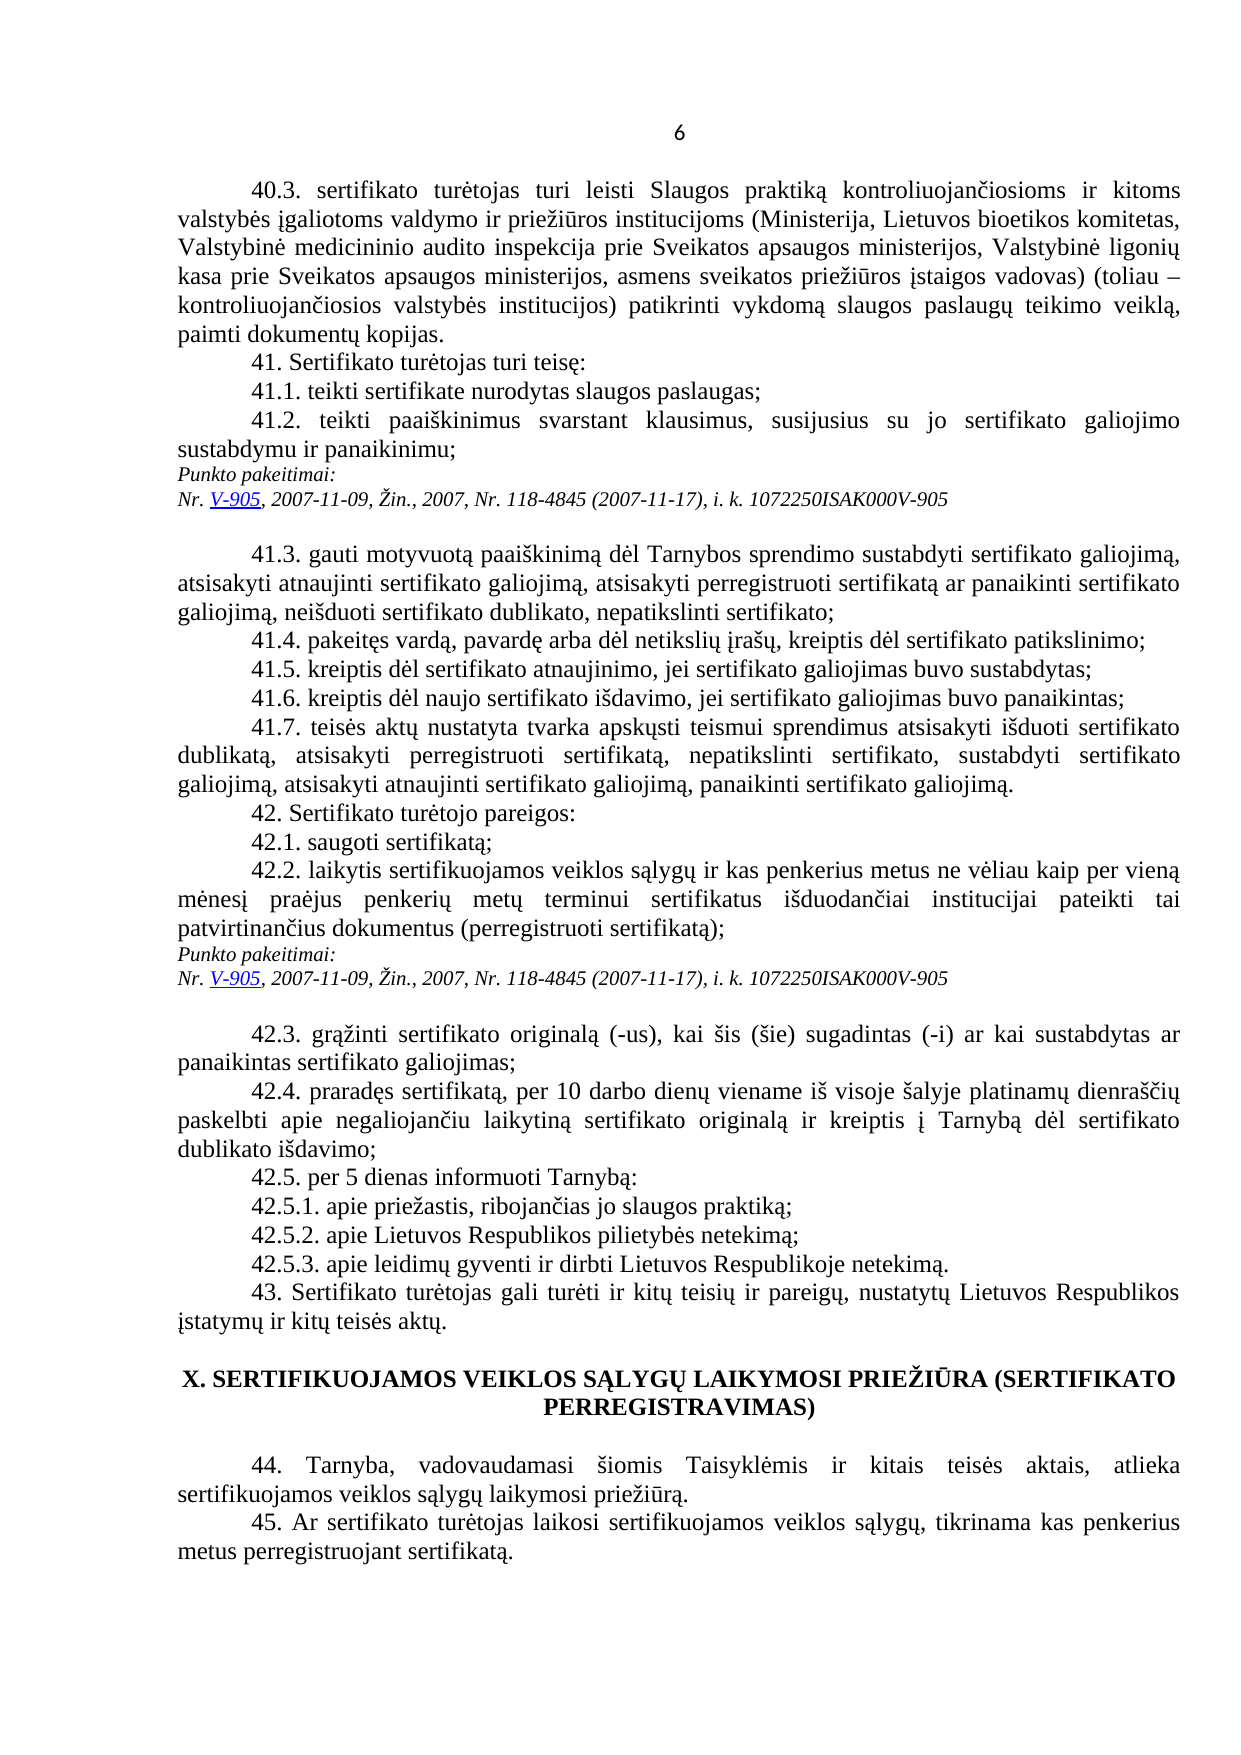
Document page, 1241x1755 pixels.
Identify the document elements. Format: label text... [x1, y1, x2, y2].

text 42.2. laikytis sertifikuojamos veiklos sąlygų ir kas penkerius metus ne vėliau kaip per vieną mėnesį praėjus penkerių metų terminui sertifikatus išduodančiai institucijai pateikti tai patvirtinančius dokumentus (perregistruoti sertifikatą); [177, 856, 1181, 942]
text X. SERTIFIKUOJAMOS VEIKLOS SĄLYGŲ LAIKYMOSI PRIEŽIŪRA (SERTIFIKATO PERREGISTRAVIMAS) [177, 1364, 1181, 1421]
text 41.7. teisės aktų nustatyta tvarka apskųsti teismui sprendimus atsisakyti išduoti sertifikato dublikatą, atsisakyti perregistruoti sertifikatą, nepatikslinti sertifikato, sustabdyti sertifikato galiojimą, atsisakyti atnaujinti sertifikato galiojimą, panaikinti sertifikato galiojimą. [177, 712, 1181, 798]
text Punkto pakeitimai: [177, 462, 1181, 486]
text Nr. V-905, 2007-11-09, Žin., 2007, Nr. 118-4845 (2007-11-17), i. k. 1072250ISAK000V-905 [177, 966, 1181, 990]
text 42.5.2. apie Lietuvos Respublikos pilietybės netekimą; [177, 1220, 1181, 1249]
text 42.3. grąžinti sertifikato originalą (-us), kai šis (šie) sugadintas (-i) ar kai sustabdytas ar panaikintas sertifikato galiojimas; [177, 1019, 1181, 1076]
text 41.3. gauti motyvuotą paaiškinimą dėl Tarnybos sprendimo sustabdyti sertifikato galiojimą, atsisakyti atnaujinti sertifikato galiojimą, atsisakyti perregistruoti sertifikatą ar panaikinti sertifikato galiojimą, neišduoti sertifikato dublikato, nepatikslinti sertifikato; [177, 539, 1181, 626]
text 44. Tarnyba, vadovaudamasi šiomis Taisyklėmis ir kitais teisės aktais, atlieka sertifikuojamos veiklos sąlygų laikymosi priežiūrą. [177, 1450, 1181, 1507]
text 42.4. praradęs sertifikatą, per 10 darbo dienų viename iš visoje šalyje platinamų dienraščių paskelbti apie negaliojančiu laikytiną sertifikato originalą ir kreiptis į Tarnybą dėl sertifikato dublikato išdavimo; [177, 1076, 1181, 1162]
text 45. Ar sertifikato turėtojas laikosi sertifikuojamos veiklos sąlygų, tikrinama kas penkerius metus perregistruojant sertifikatą. [177, 1507, 1181, 1565]
text 41.2. teikti paaiškinimus svarstant klausimus, susijusius su jo sertifikato galiojimo sustabdymu ir panaikinimu; [177, 405, 1181, 462]
text 42. Sertifikato turėtojo pareigos: [177, 798, 1181, 827]
text 41.1. teikti sertifikate nurodytas slaugos paslaugas; [177, 376, 1181, 405]
text 42.1. saugoti sertifikatą; [177, 827, 1181, 856]
text Nr. V-905, 2007-11-09, Žin., 2007, Nr. 118-4845 (2007-11-17), i. k. 1072250ISAK000V-905 [177, 486, 1181, 511]
text 41.6. kreiptis dėl naujo sertifikato išdavimo, jei sertifikato galiojimas buvo panaikintas; [177, 683, 1181, 712]
text 42.5.1. apie priežastis, ribojančias jo slaugos praktiką; [177, 1191, 1181, 1220]
text 42.5.3. apie leidimų gyventi ir dirbti Lietuvos Respublikoje netekimą. [177, 1249, 1181, 1277]
text 41.5. kreiptis dėl sertifikato atnaujinimo, jei sertifikato galiojimas buvo sustabdytas; [177, 654, 1181, 683]
text 40.3. sertifikato turėtojas turi leisti Slaugos praktiką kontroliuojančiosioms ir kitoms valstybės įgaliotoms valdymo ir priežiūros institucijoms (Ministerija, Lietuvos bioetikos komitetas, Valstybinė medicininio audito inspekcija prie Sveikatos apsaugos ministerijos, Valstybinė ligonių kasa prie Sveikatos apsaugos ministerijos, asmens sveikatos priežiūros įstaigos vadovas) (toliau – kontroliuojančiosios valstybės institucijos) patikrinti vykdomą slaugos paslaugų teikimo veiklą, paimti dokumentų kopijas. [177, 175, 1181, 347]
text 43. Sertifikato turėtojas gali turėti ir kitų teisių ir pareigų, nustatytų Lietuvos Respublikos įstatymų ir kitų teisės aktų. [177, 1277, 1181, 1335]
text 42.5. per 5 dienas informuoti Tarnybą: [177, 1162, 1181, 1191]
text 41. Sertifikato turėtojas turi teisę: [177, 347, 1181, 376]
text 41.4. pakeitęs vardą, pavardę arba dėl netikslių įrašų, kreiptis dėl sertifikato patikslinimo; [177, 626, 1181, 654]
text Punkto pakeitimai: [177, 942, 1181, 966]
